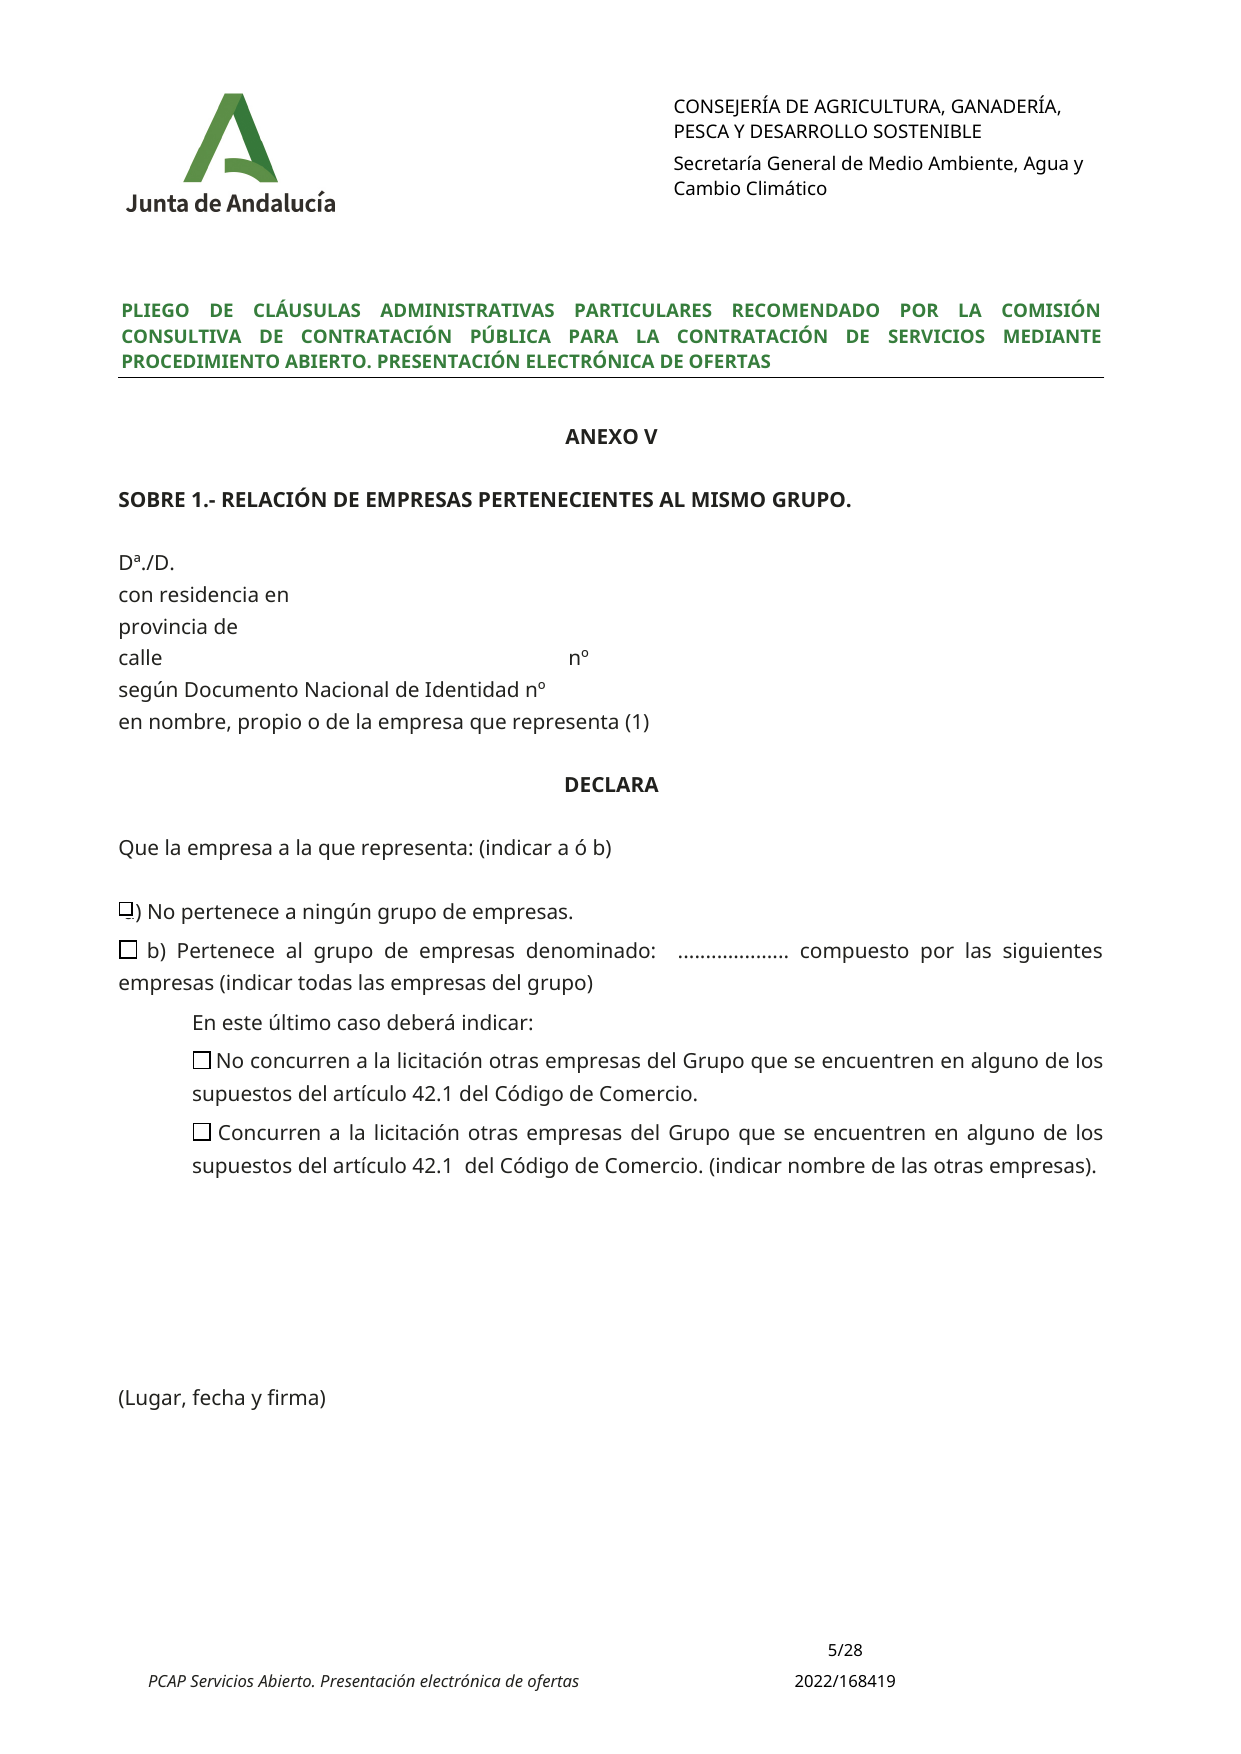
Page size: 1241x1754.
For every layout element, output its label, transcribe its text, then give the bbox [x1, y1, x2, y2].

text No concurren a la licitación otras empresas del Grupo que se encuentren en alguno de los supuestos del artículo 42.1 del Código de Comercio. [192, 1047, 1104, 1108]
text Que la empresa a la que representa: (indicar a ó b) [118, 833, 1104, 862]
text con residencia en [118, 580, 1104, 609]
text provincia de [118, 612, 1104, 640]
text (Lugar, fecha y firma) [118, 1383, 1104, 1412]
text según Documento Nacional de Identidad nº [118, 675, 1104, 704]
text Concurren a la licitación otras empresas del Grupo que se encuentren en alguno de los supuestos del artículo 42.1 del Código de Comercio. (indicar nombre de las otras empresas). [192, 1118, 1104, 1179]
text calle nº [118, 643, 1104, 672]
text en nombre, propio o de la empresa que representa (1) [118, 707, 1104, 735]
text ANEXO V [118, 422, 1104, 450]
text b) Pertenece al grupo de empresas denominado: .................... compuesto por las siguientes empresas (indicar todas las empresas del grupo) [118, 936, 1104, 997]
text a) No pertenece a ningún grupo de empresas. [118, 897, 1104, 925]
picture [106, 78, 355, 228]
text PLIEGO DE CLÁUSULAS ADMINISTRATIVAS PARTICULARES RECOMENDADO POR LA COMISIÓN CONSULTIVA DE CONTRATACIÓN PÚBLICA PARA LA CONTRATACIÓN DE SERVICIOS MEDIANTE PROCEDIMIENTO ABIERTO. PRESENTACIÓN ELECTRÓNICA DE OFERTAS [118, 295, 1104, 377]
text En este último caso deberá indicar: [192, 1008, 1104, 1036]
text DECLARA [118, 770, 1104, 799]
text SOBRE 1.- RELACIÓN DE EMPRESAS PERTENECIENTES AL MISMO GRUPO. [118, 485, 1104, 514]
text Dª./D. [118, 548, 1104, 577]
